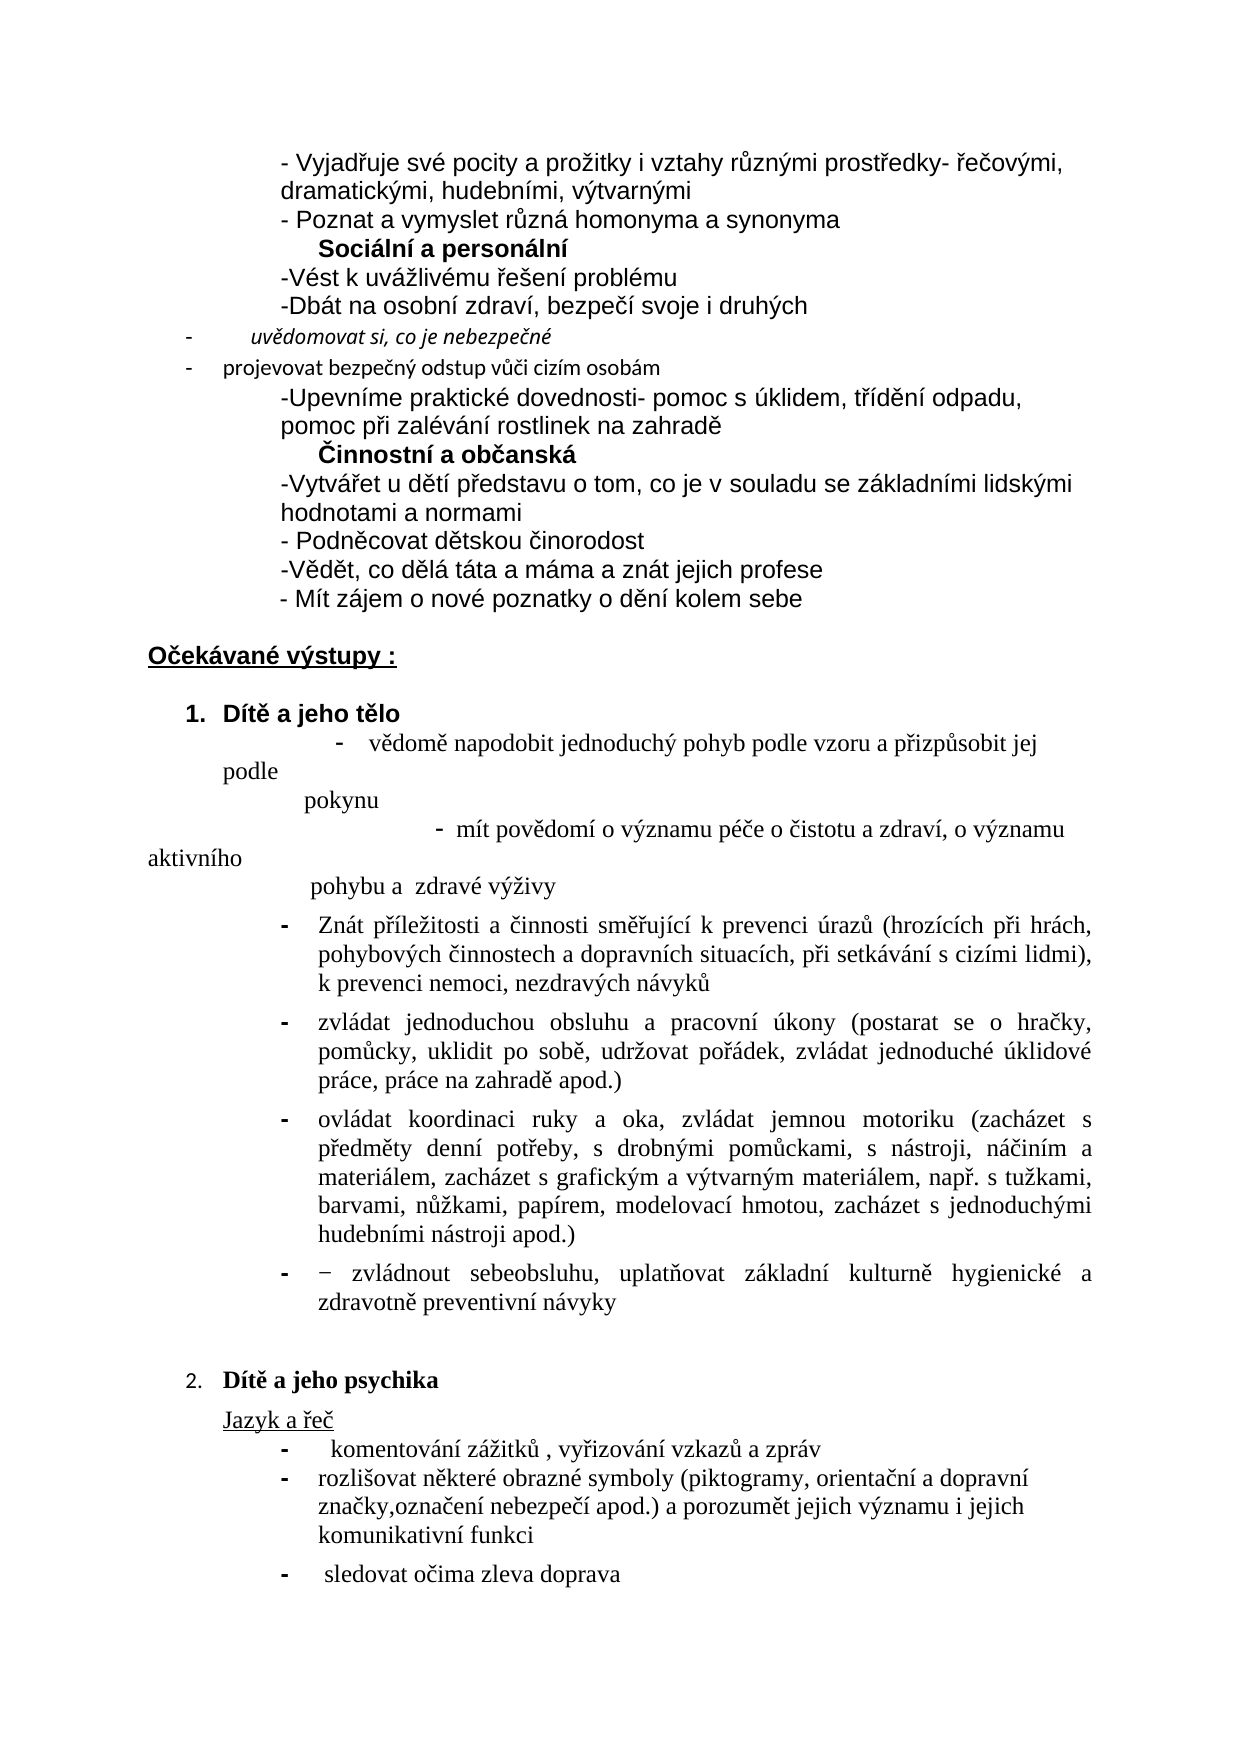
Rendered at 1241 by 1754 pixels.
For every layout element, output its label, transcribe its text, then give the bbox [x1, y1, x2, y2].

text - Vyjadřuje své pocity a prožitky i vztahy různými prostředky- řečovými, dramatickými, hudebními, výtvarnými [280, 148, 1093, 205]
list komentování zážitků , vyřizování vzkazů a zpráv [280, 1434, 1093, 1463]
list Dítě a jeho tělo [185, 699, 1093, 728]
list sledovat očima zleva doprava [280, 1559, 1093, 1588]
list projevovat bezpečný odstup vůči cizím osobám [185, 351, 1093, 383]
text -Vést k uvážlivému řešení problému [280, 263, 1093, 291]
text - Podněcovat dětskou činorodost [280, 526, 1093, 555]
text Činnostní a občanská [318, 440, 1093, 469]
list rozlišovat některé obrazné symboly (piktogramy, orientační a dopravní značky,označení nebezpečí apod.) a porozumět jejich významu i jejich komunikativní funkci [280, 1463, 1093, 1549]
list Znát příležitosti a činnosti směřující k prevenci úrazů (hrozících při hrách, pohybových činnostech a dopravních situacích, při setkávání s cizími lidmi), k prevenci nemoci, nezdravých návyků [280, 911, 1093, 997]
text - Mít zájem o nové poznatky o dění kolem sebe [148, 584, 1093, 613]
text -Upevníme praktické dovednosti- pomoc s úklidem, třídění odpadu, pomoc při zalévání rostlinek na zahradě [280, 383, 1093, 440]
list Dítě a jeho psychika [185, 1366, 1093, 1394]
text Očekávané výstupy : [148, 641, 1093, 670]
text -Dbát na osobní zdraví, bezpečí svoje i druhých [280, 291, 1093, 320]
text pokynu [223, 785, 1093, 814]
text pohybu a zdravé výživy [148, 871, 1093, 900]
text -Vědět, co dělá táta a máma a znát jejich profese [280, 555, 1093, 584]
text mít povědomí o významu péče o čistotu a zdraví, o významu aktivního [148, 814, 1093, 871]
text - Poznat a vymyslet různá homonyma a synonyma [280, 205, 1093, 234]
text Sociální a personální [318, 234, 1093, 263]
list − zvládnout sebeobsluhu, uplatňovat základní kulturně hygienické a zdravotně preventivní návyky [280, 1258, 1093, 1316]
text vědomě napodobit jednoduchý pohyb podle vzoru a přizpůsobit jej podle [223, 728, 1093, 785]
list uvědomovat si, co je nebezpečné [185, 320, 1093, 351]
text -Vytvářet u dětí představu o tom, co je v souladu se základními lidskými hodnotami a normami [280, 469, 1093, 526]
list zvládat jednoduchou obsluhu a pracovní úkony (postarat se o hračky, pomůcky, uklidit po sobě, udržovat pořádek, zvládat jednoduché úklidové práce, práce na zahradě apod.) [280, 1007, 1093, 1094]
list Jazyk a řeč [223, 1405, 1093, 1434]
list ovládat koordinaci ruky a oka, zvládat jemnou motoriku (zacházet s předměty denní potřeby, s drobnými pomůckami, s nástroji, náčiním a materiálem, zacházet s grafickým a výtvarným materiálem, např. s tužkami, barvami, nůžkami, papírem, modelovací hmotou, zacházet s jednoduchými hudebními nástroji apod.) [280, 1104, 1093, 1248]
